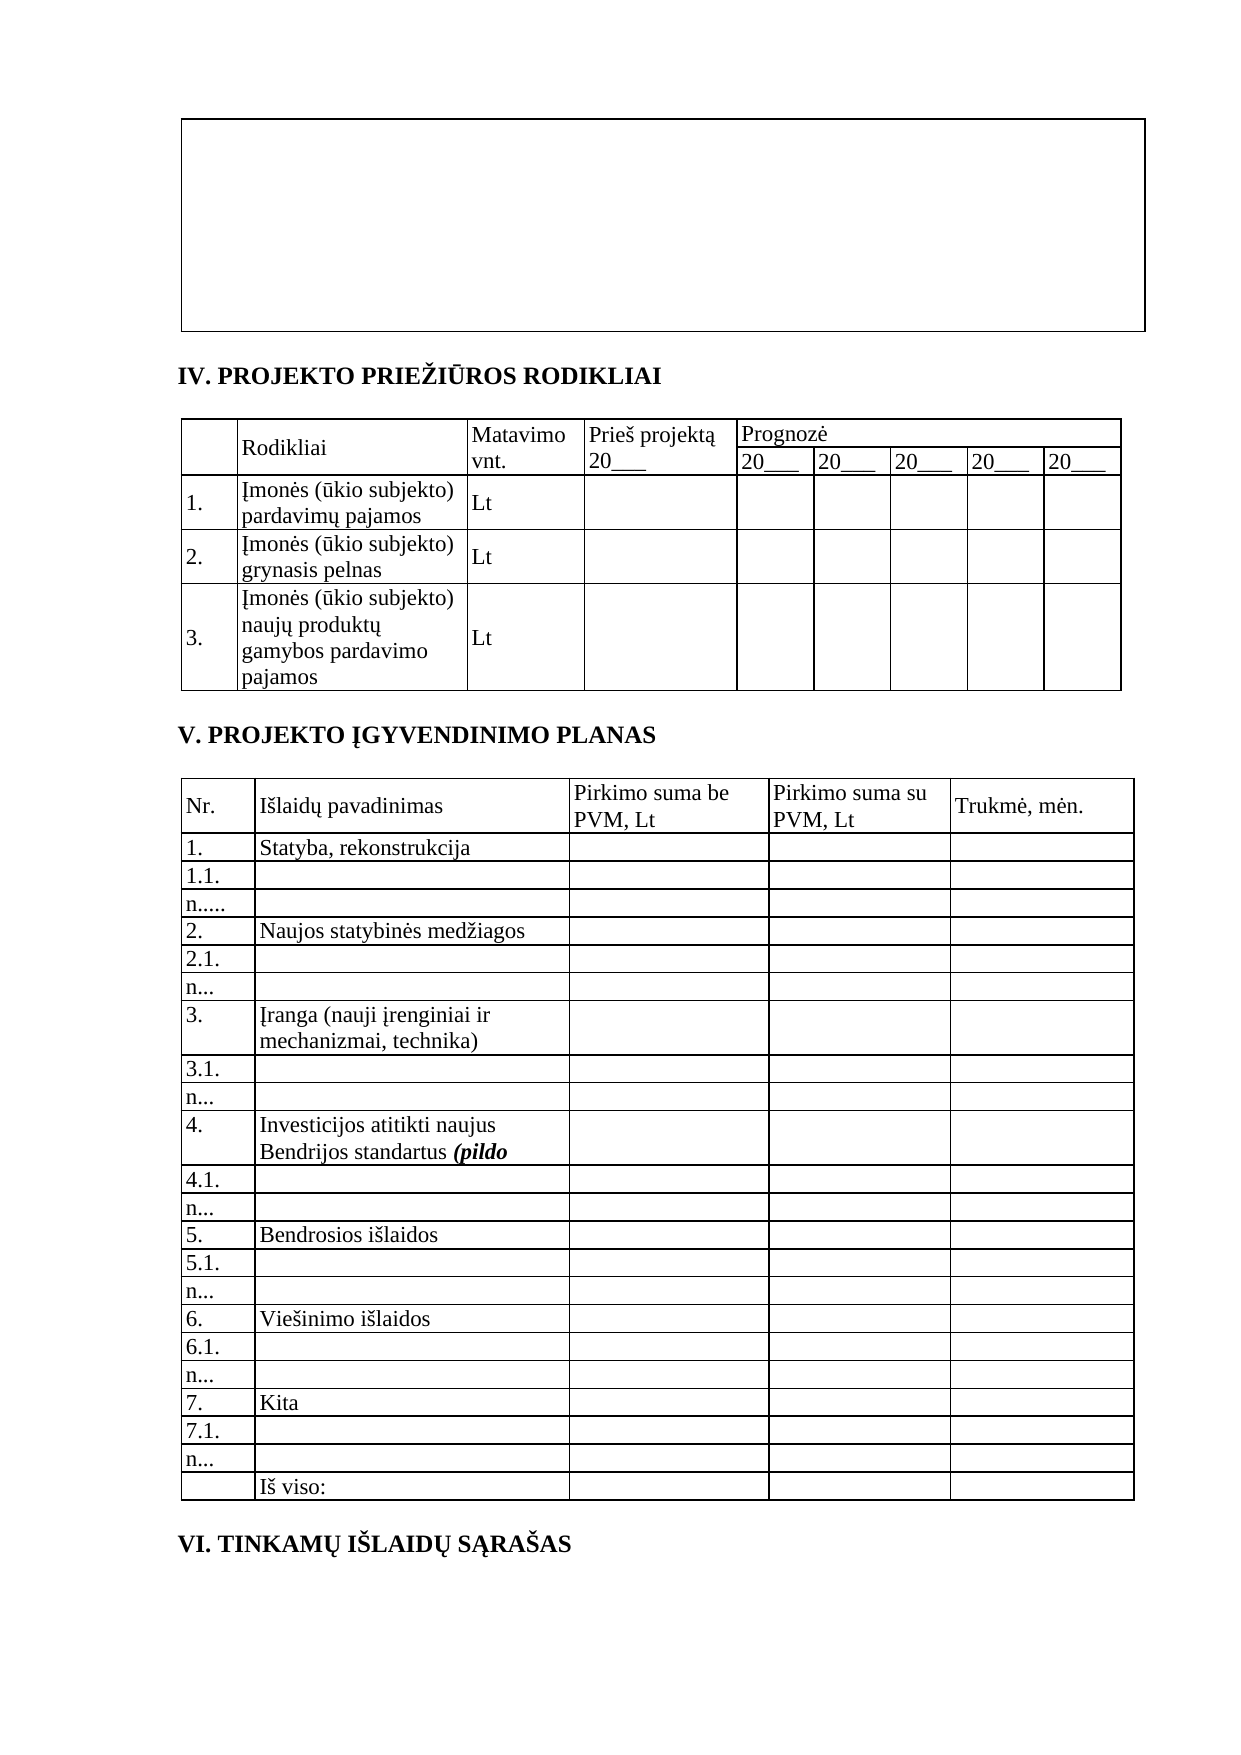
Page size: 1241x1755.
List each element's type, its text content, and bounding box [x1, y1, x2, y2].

table_cell [951, 1445, 1133, 1471]
table_cell [570, 1473, 768, 1499]
table_cell [968, 530, 1043, 583]
table_cell [738, 584, 813, 690]
table_cell [770, 862, 950, 888]
table_header Nr. [182, 779, 254, 832]
table_cell 20___ [1045, 448, 1120, 474]
table_cell [570, 1445, 768, 1471]
table_cell 6.1. [182, 1333, 254, 1359]
table_cell 20___ [891, 448, 967, 474]
table_cell [570, 1194, 768, 1220]
table_cell [1045, 584, 1120, 690]
table_cell [570, 834, 768, 860]
table_cell [951, 1056, 1133, 1082]
table_header Prieš projektą 20___ [585, 420, 736, 474]
table_cell [256, 1194, 569, 1220]
table_cell [951, 1277, 1133, 1304]
table_cell [951, 862, 1133, 888]
table_cell [570, 1001, 768, 1054]
table_cell 3.1. [182, 1056, 254, 1082]
table_cell Įmonės (ūkio subjekto) naujų produktų gamybos pardavimo pajamos [238, 584, 467, 690]
table_cell [951, 890, 1133, 916]
table_header Prognozė [738, 420, 1120, 446]
table_cell Įmonės (ūkio subjekto) grynasis pelnas [238, 530, 467, 583]
table_cell 6. [182, 1305, 254, 1332]
table_cell [570, 890, 768, 916]
table_cell Naujos statybinės medžiagos [256, 918, 569, 944]
table_cell [770, 1445, 950, 1471]
table_cell [951, 1083, 1133, 1110]
table_cell Lt [468, 584, 584, 690]
table_cell 20___ [815, 448, 890, 474]
table_cell [770, 1305, 950, 1332]
table_cell [951, 1417, 1133, 1443]
table_cell 20___ [738, 448, 813, 474]
table_cell [891, 530, 967, 583]
table_cell [570, 1083, 768, 1110]
table_header [182, 420, 237, 474]
table_cell [256, 1277, 569, 1304]
table_cell n..... [182, 890, 254, 916]
table_cell [815, 530, 890, 583]
table_cell [770, 1277, 950, 1304]
table_cell [570, 1250, 768, 1276]
table_cell [770, 1111, 950, 1164]
table_cell [968, 476, 1043, 528]
table_cell [570, 1389, 768, 1415]
table_cell Bendrosios išlaidos [256, 1222, 569, 1248]
table_cell [256, 862, 569, 888]
table_cell [951, 1389, 1133, 1415]
table_cell [256, 1166, 569, 1192]
table_cell 5.1. [182, 1250, 254, 1276]
table_cell n... [182, 1083, 254, 1110]
table_cell 7. [182, 1389, 254, 1415]
table_cell 1.1. [182, 862, 254, 888]
table_cell [951, 973, 1133, 1000]
table_cell [256, 1250, 569, 1276]
table_cell 2. [182, 530, 237, 583]
table_cell [951, 1250, 1133, 1276]
table_cell [951, 1166, 1133, 1192]
table_cell 20___ [968, 448, 1043, 474]
table_cell [770, 1166, 950, 1192]
table_cell [770, 1333, 950, 1359]
table_cell [891, 476, 967, 528]
table_cell [815, 584, 890, 690]
table_cell [770, 973, 950, 1000]
table_cell [951, 1001, 1133, 1054]
table_header Išlaidų pavadinimas [256, 779, 569, 832]
table_cell [570, 1166, 768, 1192]
table_cell [770, 1083, 950, 1110]
table_cell [951, 946, 1133, 972]
table_cell [570, 1305, 768, 1332]
table_cell [951, 1361, 1133, 1387]
table_cell [256, 1083, 569, 1110]
table_cell [770, 918, 950, 944]
table_cell [570, 973, 768, 1000]
table_cell Įranga (nauji įrenginiai ir mechanizmai, technika) [256, 1001, 569, 1054]
table_cell Viešinimo išlaidos [256, 1305, 569, 1332]
table_cell [570, 1417, 768, 1443]
text IV. PROJEKTO PRIEŽIŪROS RODIKLIAI [177, 361, 1181, 389]
table_cell [256, 890, 569, 916]
table_cell 5. [182, 1222, 254, 1248]
table_cell [570, 1222, 768, 1248]
table_cell 4. [182, 1111, 254, 1164]
table_cell [570, 1111, 768, 1164]
table_cell Lt [468, 476, 584, 528]
table_cell [770, 1056, 950, 1082]
text V. PROJEKTO ĮGYVENDINIMO PLANAS [177, 720, 1181, 749]
table_cell 2.1. [182, 946, 254, 972]
table_cell [951, 1473, 1133, 1499]
table_cell [570, 1277, 768, 1304]
text VI. TINKAMŲ IŠLAIDŲ SĄRAŠAS [177, 1529, 1181, 1558]
table_cell Investicijos atitikti naujus Bendrijos standartus (pildo [256, 1111, 569, 1164]
table_cell [951, 1222, 1133, 1248]
table_cell [256, 1333, 569, 1359]
table_cell [1045, 476, 1120, 528]
table_cell [570, 1056, 768, 1082]
table_cell n... [182, 1445, 254, 1471]
table_cell Statyba, rekonstrukcija [256, 834, 569, 860]
table_cell [951, 1111, 1133, 1164]
table_cell [256, 1445, 569, 1471]
table_cell [770, 890, 950, 916]
table_cell [770, 1194, 950, 1220]
table_cell [951, 1194, 1133, 1220]
table_cell [256, 1417, 569, 1443]
table_cell Iš viso: [256, 1473, 569, 1499]
table_cell [570, 1333, 768, 1359]
table_cell Lt [468, 530, 584, 583]
table_cell [770, 834, 950, 860]
table_cell [951, 918, 1133, 944]
table_cell [585, 584, 736, 690]
table_header Trukmė, mėn. [951, 779, 1133, 832]
table_cell [770, 1361, 950, 1387]
table_cell [182, 120, 1144, 331]
table_cell [770, 1250, 950, 1276]
table_header Rodikliai [238, 420, 467, 474]
table_cell [256, 946, 569, 972]
table_cell [570, 946, 768, 972]
table_cell [256, 1361, 569, 1387]
table_header Pirkimo suma su PVM, Lt [770, 779, 950, 832]
table_cell n... [182, 1361, 254, 1387]
table_cell [951, 1305, 1133, 1332]
table_cell [770, 946, 950, 972]
table_cell [815, 476, 890, 528]
table_cell [951, 834, 1133, 860]
table_cell 4.1. [182, 1166, 254, 1192]
table_cell [738, 530, 813, 583]
table_cell n... [182, 1277, 254, 1304]
table_cell 3. [182, 1001, 254, 1054]
table_cell [770, 1417, 950, 1443]
table_cell [770, 1222, 950, 1248]
table_cell 3. [182, 584, 237, 690]
table_cell [1045, 530, 1120, 583]
table_cell n... [182, 1194, 254, 1220]
table_header Matavimo vnt. [468, 420, 584, 474]
table_cell 7.1. [182, 1417, 254, 1443]
table_cell Kita [256, 1389, 569, 1415]
table_cell [256, 973, 569, 1000]
table_cell [585, 530, 736, 583]
table_cell [770, 1389, 950, 1415]
table_cell [770, 1001, 950, 1054]
table_cell [570, 918, 768, 944]
table_cell [182, 1473, 254, 1499]
table_cell [770, 1473, 950, 1499]
table_cell [891, 584, 967, 690]
table_cell Įmonės (ūkio subjekto) pardavimų pajamos [238, 476, 467, 528]
table_cell [585, 476, 736, 528]
table_cell 1. [182, 476, 237, 528]
table_cell [570, 1361, 768, 1387]
table_cell 2. [182, 918, 254, 944]
table_cell 1. [182, 834, 254, 860]
table_cell [968, 584, 1043, 690]
table_cell [256, 1056, 569, 1082]
table_cell [951, 1333, 1133, 1359]
table_cell n... [182, 973, 254, 1000]
table_cell [738, 476, 813, 528]
table_header Pirkimo suma be PVM, Lt [570, 779, 768, 832]
table_cell [570, 862, 768, 888]
